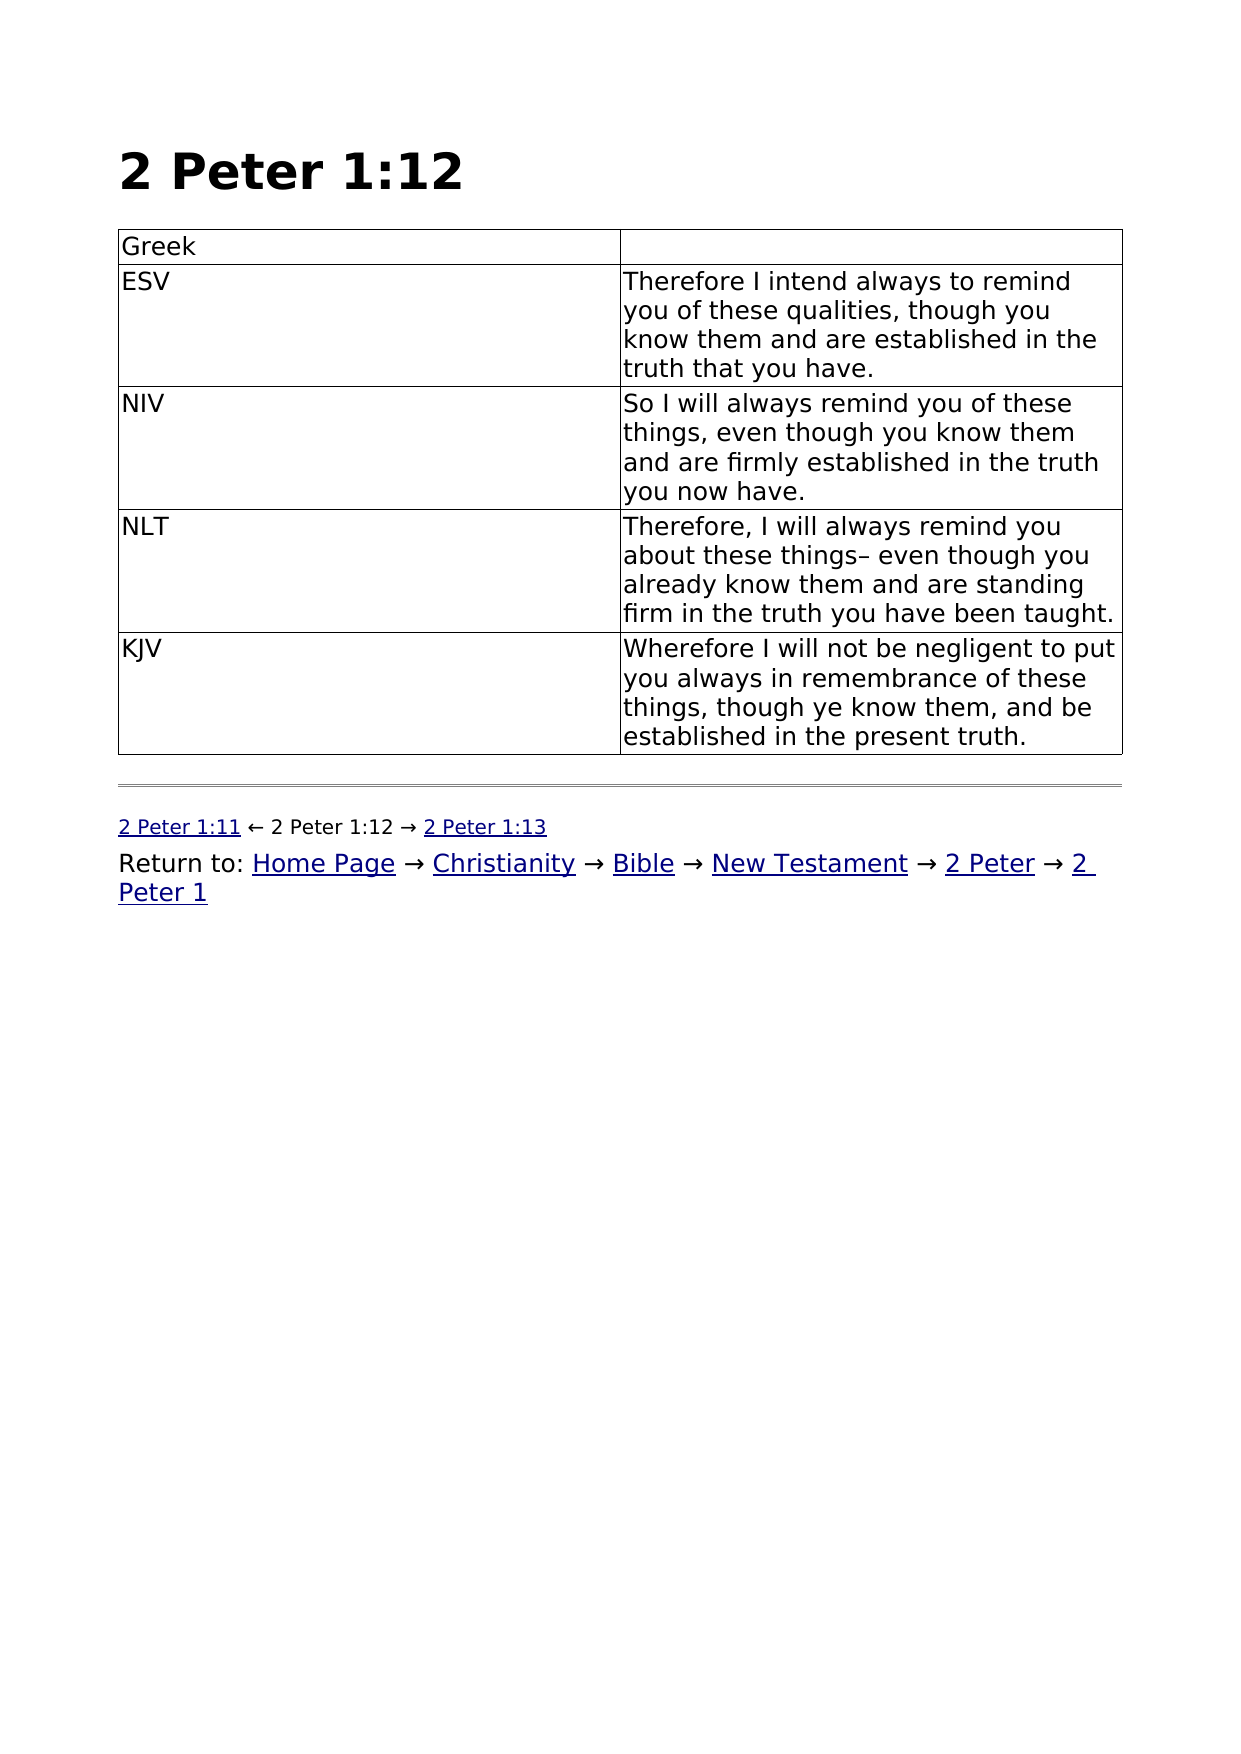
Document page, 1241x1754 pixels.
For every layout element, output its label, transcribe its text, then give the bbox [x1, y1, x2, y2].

table_header [621, 230, 1122, 264]
table_cell So I will always remind you of these things, even though you know them and are firmly established in the truth you now have. [621, 387, 1122, 509]
table_cell Wherefore I will not be negligent to put you always in remembrance of these things, though ye know them, and be established in the present truth. [621, 633, 1122, 754]
text Return to: Home Page → Christianity → Bible → New Testament → 2 Peter → 2 Peter 1 [118, 849, 1122, 908]
table_cell NLT [119, 510, 620, 632]
table_header Greek [119, 230, 620, 264]
table_cell KJV [119, 633, 620, 754]
table_cell ESV [119, 265, 620, 386]
table_cell Therefore, I will always remind you about these things– even though you already know them and are standing firm in the truth you have been taught. [621, 510, 1122, 632]
text 2 Peter 1:11 ← 2 Peter 1:12 → 2 Peter 1:13 [118, 815, 1122, 849]
table_cell Therefore I intend always to remind you of these qualities, though you know them and are established in the truth that you have. [621, 265, 1122, 386]
table_cell NIV [119, 387, 620, 509]
subtitle 2 Peter 1:12 [118, 143, 1122, 201]
